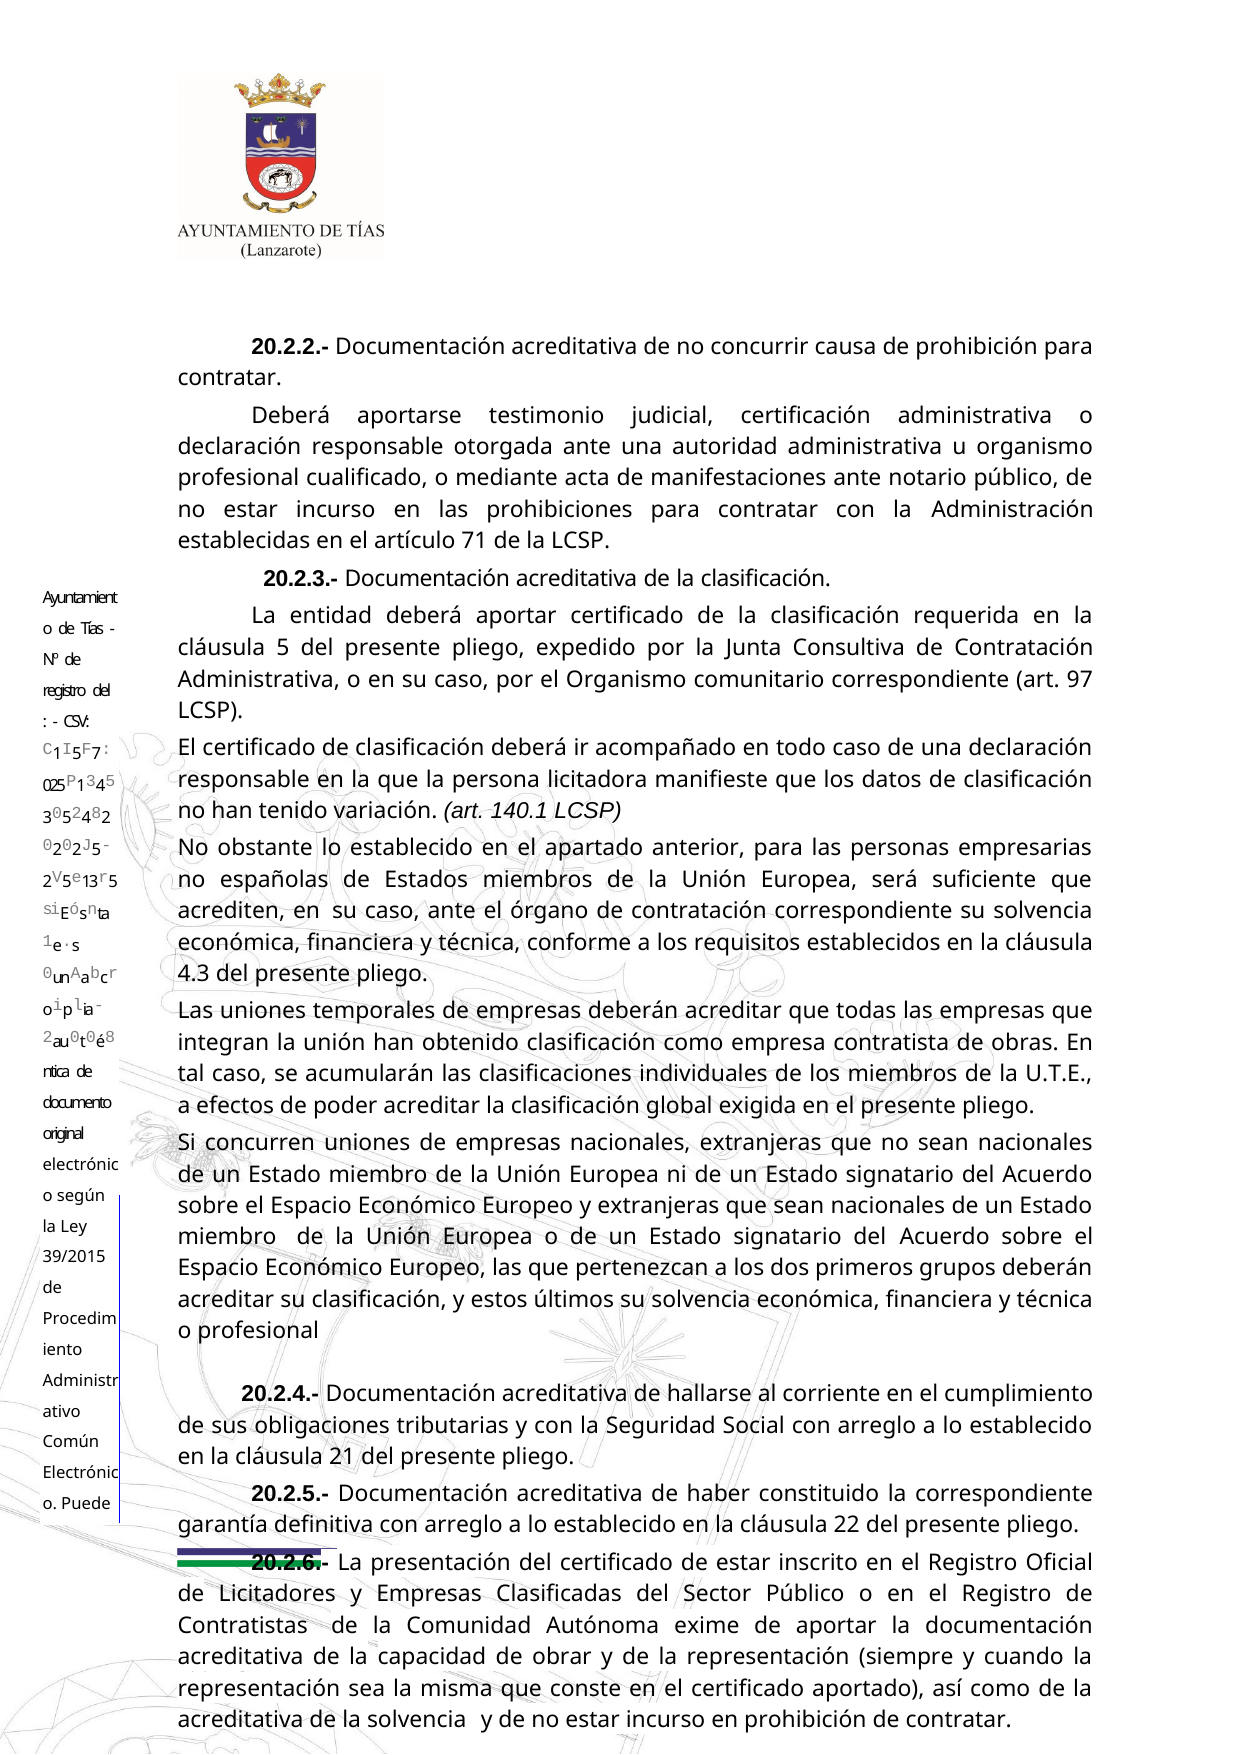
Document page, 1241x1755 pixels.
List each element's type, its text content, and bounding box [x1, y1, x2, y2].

text Ayuntamiento de Tías - Nº de registro del : - CSV: C1I5F7:025P134530524820202J5-2V5e13r5siEósnta 1e.s 0unAabcroiplia-2au0t0é8ntica de documento original electrónico según la Ley 39/2015 de Procedimiento Administrativo Común Electrónico. Puede comprobar su autenticidad en: [42, 586, 119, 1525]
text 20.2.3.- Documentación acreditativa de la clasificación. [263, 562, 1108, 593]
text Las uniones temporales de empresas deberán acreditar que todas las empresas que integran la unión han obtenido clasificación como empresa contratista de obras. En tal caso, se acumularán las clasificaciones individuales de los miembros de la U.T.E., a efectos de poder acreditar la clasificación global exigida en el presente pliego. [995, 994, 1094, 1120]
text 20.2.5.- Documentación acreditativa de haber constituido la correspondiente garantía definitiva con arreglo a lo establecido en la cláusula 22 del presente pliego. [995, 1477, 1093, 1540]
text El certificado de clasificación deberá ir acompañado en todo caso de una declaración responsable en la que la persona licitadora manifieste que los datos de clasificación no han tenido variación. (art. 140.1 LCSP) [995, 731, 1093, 825]
text Deberá aportarse testimonio judicial, certificación administrativa o declaración responsable otorgada ante una autoridad administrativa u organismo profesional cualificado, o mediante acta de manifestaciones ante notario público, de no estar incurso en las prohibiciones para contratar con la Administración establecidas en el artículo 71 de la LCSP. [177, 399, 1094, 555]
text 20.2.2.- Documentación acreditativa de no concurrir causa de prohibición para contratar. [177, 330, 1093, 393]
text No obstante lo establecido en el apartado anterior, para las personas empresarias no españolas de Estados miembros de la Unión Europea, será suficiente que acrediten, en su caso, ante el órgano de contratación correspondiente su solvencia económica, financiera y técnica, conforme a los requisitos establecidos en la cláusula 4.3 del presente pliego. [995, 831, 1094, 988]
text 20.2.6.- La presentación del certificado de estar inscrito en el Registro Oficial de Licitadores y Empresas Clasificadas del Sector Público o en el Registro de Contratistas de la Comunidad Autónoma exime de aportar la documentación acreditativa de la capacidad de obrar y de la representación (siempre y cuando la representación sea la misma que conste en el certificado aportado), así como de la acreditativa de la solvencia y de no estar incurso en prohibición de contratar. [995, 1545, 1093, 1734]
text La entidad deberá aportar certificado de la clasificación requerida en la cláusula 5 del presente pliego, expedido por la Junta Consultiva de Contratación Administrativa, o en su caso, por el Organismo comunitario correspondiente (art. 97 LCSP). [177, 599, 1093, 725]
text 20.2.4.- Documentación acreditativa de hallarse al corriente en el cumplimiento de sus obligaciones tributarias y con la Seguridad Social con arreglo a lo establecido en la cláusula 21 del presente pliego. [995, 1377, 1093, 1471]
text Si concurren uniones de empresas nacionales, extranjeras que no sean nacionales de un Estado miembro de la Unión Europea ni de un Estado signatario del Acuerdo sobre el Espacio Económico Europeo y extranjeras que sean nacionales de un Estado miembro de la Unión Europea o de un Estado signatario del Acuerdo sobre el Espacio Económico Europeo, las que pertenezcan a los dos primeros grupos deberán acreditar su clasificación, y estos últimos su solvencia económica, financiera y técnica o profesional [995, 1126, 1093, 1345]
